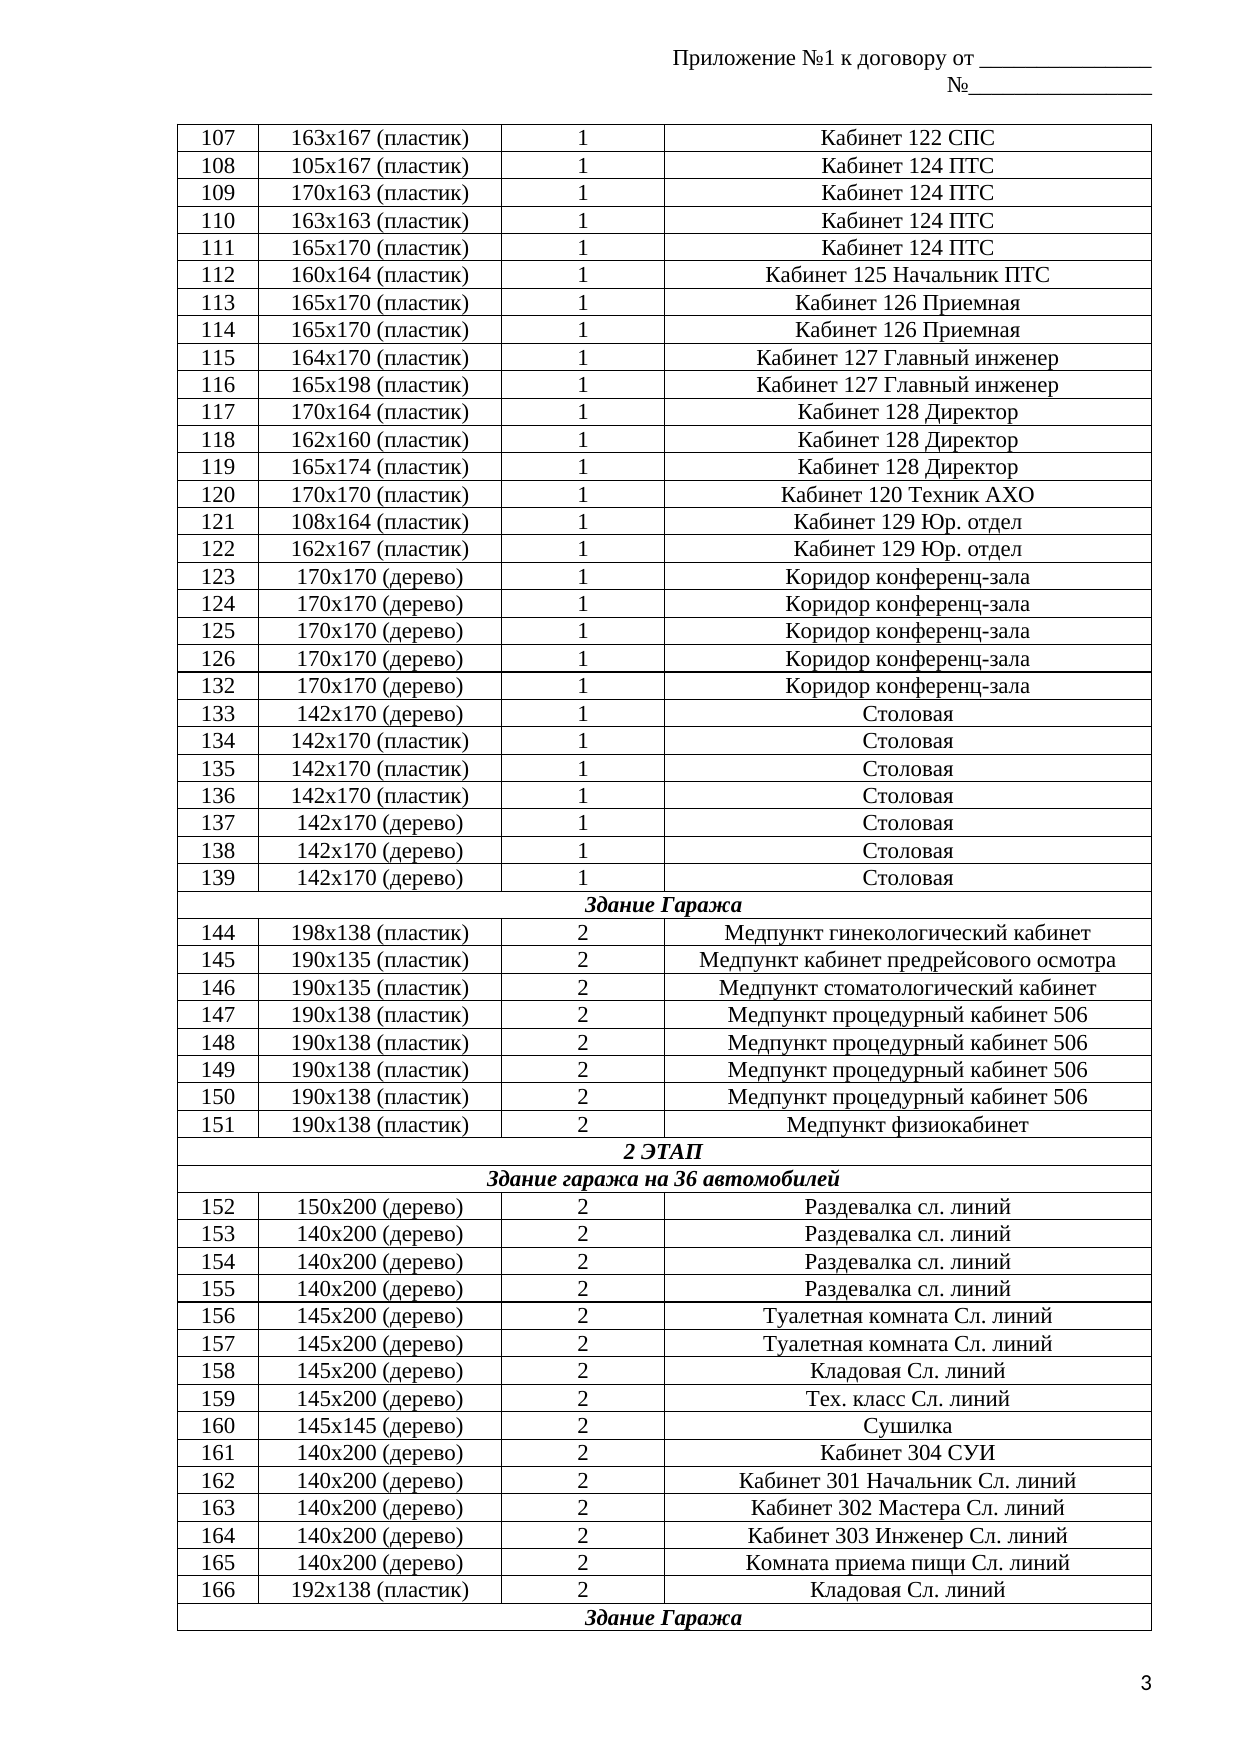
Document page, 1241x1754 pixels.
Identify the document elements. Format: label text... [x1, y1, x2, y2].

table_cell Кабинет 124 ПТС [665, 152, 1151, 178]
table_cell 2 [502, 1248, 664, 1274]
table_cell 170х170 (дерево) [259, 590, 501, 617]
table_cell Столовая [665, 700, 1151, 726]
table_cell 166 [178, 1576, 258, 1603]
table_cell 165х174 (пластик) [259, 453, 501, 479]
table_cell Кабинет 301 Начальник Сл. линий [665, 1467, 1151, 1493]
table_cell 123 [178, 563, 258, 589]
table_cell 165х170 (пластик) [259, 289, 501, 315]
table_cell Коридор конференц-зала [665, 645, 1151, 671]
table_cell 190х138 (пластик) [259, 1111, 501, 1137]
table_cell 145х200 (дерево) [259, 1330, 501, 1356]
table_cell Кабинет 120 Техник АХО [665, 481, 1151, 507]
table_cell 1 [502, 535, 664, 562]
table_cell 165х170 (пластик) [259, 234, 501, 260]
table_cell 190х138 (пластик) [259, 1083, 501, 1110]
table_cell 2 [502, 1056, 664, 1082]
table_cell 153 [178, 1220, 258, 1247]
table_cell 145х200 (дерево) [259, 1357, 501, 1384]
table_cell 136 [178, 782, 258, 808]
table_cell 1 [502, 426, 664, 452]
table_cell 146 [178, 974, 258, 1000]
table_cell 165х170 (пластик) [259, 316, 501, 343]
table_cell 2 [502, 946, 664, 973]
table_cell 1 [502, 261, 664, 288]
table_cell 2 [502, 919, 664, 945]
table_cell Коридор конференц-зала [665, 563, 1151, 589]
table_cell 145 [178, 946, 258, 973]
table_cell 117 [178, 399, 258, 425]
table_cell 190х135 (пластик) [259, 946, 501, 973]
table_cell Столовая [665, 809, 1151, 836]
table_cell Раздевалка сл. линий [665, 1248, 1151, 1274]
table_cell Кабинет 127 Главный инженер [665, 371, 1151, 397]
table_cell 142х170 (пластик) [259, 755, 501, 781]
table_cell Кабинет 129 Юр. отдел [665, 535, 1151, 562]
table_cell 2 [502, 1385, 664, 1411]
table_cell 1 [502, 289, 664, 315]
table_cell 118 [178, 426, 258, 452]
table_cell 1 [502, 152, 664, 178]
table_cell 2 [502, 1576, 664, 1603]
table_cell 2 [502, 1357, 664, 1384]
table_cell Кабинет 125 Начальник ПТС [665, 261, 1151, 288]
table_cell 163 [178, 1494, 258, 1521]
table_cell 145х200 (дерево) [259, 1303, 501, 1329]
table_cell 2 [502, 1494, 664, 1521]
table_cell Кабинет 127 Главный инженер [665, 344, 1151, 370]
table_cell 142х170 (пластик) [259, 782, 501, 808]
table_cell 164 [178, 1522, 258, 1548]
table_cell 2 [502, 1083, 664, 1110]
table_cell Кабинет 122 СПС [665, 125, 1151, 151]
table_cell Кабинет 124 ПТС [665, 234, 1151, 260]
table_cell 1 [502, 453, 664, 479]
table_cell 192х138 (пластик) [259, 1576, 501, 1603]
table_cell Столовая [665, 755, 1151, 781]
table_cell 1 [502, 755, 664, 781]
table_cell 149 [178, 1056, 258, 1082]
table_cell 2 [502, 1029, 664, 1055]
table_cell Кабинет 302 Мастера Сл. линий [665, 1494, 1151, 1521]
table_cell 165х198 (пластик) [259, 371, 501, 397]
table_cell 1 [502, 563, 664, 589]
table_cell 2 [502, 1412, 664, 1438]
table_cell 147 [178, 1001, 258, 1027]
table_cell 1 [502, 864, 664, 891]
table_cell 1 [502, 837, 664, 863]
table_cell 2 [502, 1303, 664, 1329]
table_cell 134 [178, 727, 258, 753]
table_cell 2 [502, 1001, 664, 1027]
table_cell 2 [502, 1275, 664, 1301]
table_cell 110 [178, 207, 258, 233]
table_cell Кабинет 128 Директор [665, 453, 1151, 479]
table_cell 170х170 (дерево) [259, 618, 501, 644]
table_cell 142х170 (дерево) [259, 700, 501, 726]
table_cell Медпункт физиокабинет [665, 1111, 1151, 1137]
table_cell 1 [502, 508, 664, 534]
table_cell 156 [178, 1303, 258, 1329]
table_cell 114 [178, 316, 258, 343]
table_cell 1 [502, 618, 664, 644]
table_cell 170х170 (дерево) [259, 645, 501, 671]
table_cell 1 [502, 673, 664, 699]
table_cell 151 [178, 1111, 258, 1137]
table_cell Раздевалка сл. линий [665, 1220, 1151, 1247]
table_cell 1 [502, 207, 664, 233]
table_cell 190х138 (пластик) [259, 1001, 501, 1027]
table_cell Кабинет 124 ПТС [665, 207, 1151, 233]
table_cell 148 [178, 1029, 258, 1055]
table_cell 155 [178, 1275, 258, 1301]
table_cell 190х138 (пластик) [259, 1029, 501, 1055]
table_cell 1 [502, 481, 664, 507]
table_cell 170х164 (пластик) [259, 399, 501, 425]
table_cell 2 [502, 1467, 664, 1493]
table_cell Туалетная комната Сл. линий [665, 1330, 1151, 1356]
table_cell Комната приема пищи Сл. линий [665, 1549, 1151, 1575]
table_cell 190х135 (пластик) [259, 974, 501, 1000]
table_cell 140х200 (дерево) [259, 1467, 501, 1493]
table_cell 120 [178, 481, 258, 507]
table_cell Кладовая Сл. линий [665, 1357, 1151, 1384]
table_cell Коридор конференц-зала [665, 618, 1151, 644]
table_cell Тех. класс Сл. линий [665, 1385, 1151, 1411]
table_cell Кабинет 124 ПТС [665, 179, 1151, 206]
table_cell Столовая [665, 864, 1151, 891]
table_cell 119 [178, 453, 258, 479]
table_cell Раздевалка сл. линий [665, 1193, 1151, 1219]
table_cell 160 [178, 1412, 258, 1438]
table_cell Медпункт процедурный кабинет 506 [665, 1001, 1151, 1027]
table_cell Кабинет 128 Директор [665, 426, 1151, 452]
table_cell 150х200 (дерево) [259, 1193, 501, 1219]
table_cell Кладовая Сл. линий [665, 1576, 1151, 1603]
table_cell 116 [178, 371, 258, 397]
table_cell 170х163 (пластик) [259, 179, 501, 206]
table_cell 2 [502, 1193, 664, 1219]
table_cell 113 [178, 289, 258, 315]
table_cell Кабинет 303 Инженер Сл. линий [665, 1522, 1151, 1548]
table_cell Медпункт кабинет предрейсового осмотра [665, 946, 1151, 973]
table_cell Медпункт процедурный кабинет 506 [665, 1083, 1151, 1110]
table_cell 157 [178, 1330, 258, 1356]
table_cell 140х200 (дерево) [259, 1549, 501, 1575]
table_cell Коридор конференц-зала [665, 673, 1151, 699]
table_cell 144 [178, 919, 258, 945]
table_cell 1 [502, 179, 664, 206]
table_cell 133 [178, 700, 258, 726]
table_cell 164х170 (пластик) [259, 344, 501, 370]
table_cell Раздевалка сл. линий [665, 1275, 1151, 1301]
table_cell 161 [178, 1440, 258, 1466]
table_cell 142х170 (пластик) [259, 727, 501, 753]
table_cell Столовая [665, 837, 1151, 863]
table_cell 2 [502, 1440, 664, 1466]
table_cell Медпункт процедурный кабинет 506 [665, 1056, 1151, 1082]
table_cell 142х170 (дерево) [259, 864, 501, 891]
table_cell 145х145 (дерево) [259, 1412, 501, 1438]
table_cell Коридор конференц-зала [665, 590, 1151, 617]
table_cell 170х170 (дерево) [259, 673, 501, 699]
table_cell 2 [502, 1111, 664, 1137]
table_cell 190х138 (пластик) [259, 1056, 501, 1082]
table_cell 139 [178, 864, 258, 891]
table_cell 115 [178, 344, 258, 370]
table_cell 1 [502, 344, 664, 370]
table_cell 142х170 (дерево) [259, 837, 501, 863]
table_cell 122 [178, 535, 258, 562]
table_cell Туалетная комната Сл. линий [665, 1303, 1151, 1329]
table_cell 126 [178, 645, 258, 671]
table_cell 163х167 (пластик) [259, 125, 501, 151]
table_cell 1 [502, 782, 664, 808]
table_cell 112 [178, 261, 258, 288]
table_cell 1 [502, 399, 664, 425]
table_cell 105х167 (пластик) [259, 152, 501, 178]
table_cell 165 [178, 1549, 258, 1575]
table_cell 108х164 (пластик) [259, 508, 501, 534]
table_cell 1 [502, 316, 664, 343]
table_cell 140х200 (дерево) [259, 1440, 501, 1466]
table_cell 154 [178, 1248, 258, 1274]
table_cell Кабинет 129 Юр. отдел [665, 508, 1151, 534]
table_cell 160х164 (пластик) [259, 261, 501, 288]
table_cell Здание гаража на 36 автомобилей [178, 1166, 1151, 1192]
table_cell 111 [178, 234, 258, 260]
table_cell Кабинет 304 СУИ [665, 1440, 1151, 1466]
table_cell 1 [502, 590, 664, 617]
table_cell 125 [178, 618, 258, 644]
table_cell 140х200 (дерево) [259, 1275, 501, 1301]
table_cell 198х138 (пластик) [259, 919, 501, 945]
table_cell 1 [502, 700, 664, 726]
table_cell 1 [502, 125, 664, 151]
table_cell 162х167 (пластик) [259, 535, 501, 562]
table_cell 1 [502, 645, 664, 671]
table_cell 1 [502, 234, 664, 260]
table_cell 162х160 (пластик) [259, 426, 501, 452]
table_cell 109 [178, 179, 258, 206]
table_cell 107 [178, 125, 258, 151]
table_cell 124 [178, 590, 258, 617]
table_cell 152 [178, 1193, 258, 1219]
table_cell 2 [502, 974, 664, 1000]
table_cell 140х200 (дерево) [259, 1494, 501, 1521]
table_cell 159 [178, 1385, 258, 1411]
table_cell 150 [178, 1083, 258, 1110]
table_cell Кабинет 126 Приемная [665, 316, 1151, 343]
table_cell 170х170 (пластик) [259, 481, 501, 507]
table_cell Столовая [665, 782, 1151, 808]
table_cell 2 [502, 1522, 664, 1548]
table_cell 140х200 (дерево) [259, 1220, 501, 1247]
table_cell 140х200 (дерево) [259, 1248, 501, 1274]
table_cell 142х170 (дерево) [259, 809, 501, 836]
table_cell Здание Гаража [178, 1604, 1151, 1630]
table_cell 2 ЭТАП [178, 1138, 1151, 1164]
table_cell 108 [178, 152, 258, 178]
table_cell 2 [502, 1549, 664, 1575]
table_cell 140х200 (дерево) [259, 1522, 501, 1548]
table_cell 158 [178, 1357, 258, 1384]
table_cell 121 [178, 508, 258, 534]
table_cell 162 [178, 1467, 258, 1493]
table_cell 163х163 (пластик) [259, 207, 501, 233]
table_cell Столовая [665, 727, 1151, 753]
table_cell 1 [502, 371, 664, 397]
table_cell Сушилка [665, 1412, 1151, 1438]
table_cell 138 [178, 837, 258, 863]
table_cell Медпункт стоматологический кабинет [665, 974, 1151, 1000]
table_cell 145х200 (дерево) [259, 1385, 501, 1411]
table_cell Медпункт процедурный кабинет 506 [665, 1029, 1151, 1055]
table_cell 137 [178, 809, 258, 836]
table_cell 170х170 (дерево) [259, 563, 501, 589]
table_cell 2 [502, 1220, 664, 1247]
table_cell 132 [178, 673, 258, 699]
table_cell 135 [178, 755, 258, 781]
table_cell 1 [502, 727, 664, 753]
table_cell 2 [502, 1330, 664, 1356]
table_cell 1 [502, 809, 664, 836]
table_cell Медпункт гинекологический кабинет [665, 919, 1151, 945]
table_cell Кабинет 126 Приемная [665, 289, 1151, 315]
table_cell Здание Гаража [178, 892, 1151, 918]
table_cell Кабинет 128 Директор [665, 399, 1151, 425]
